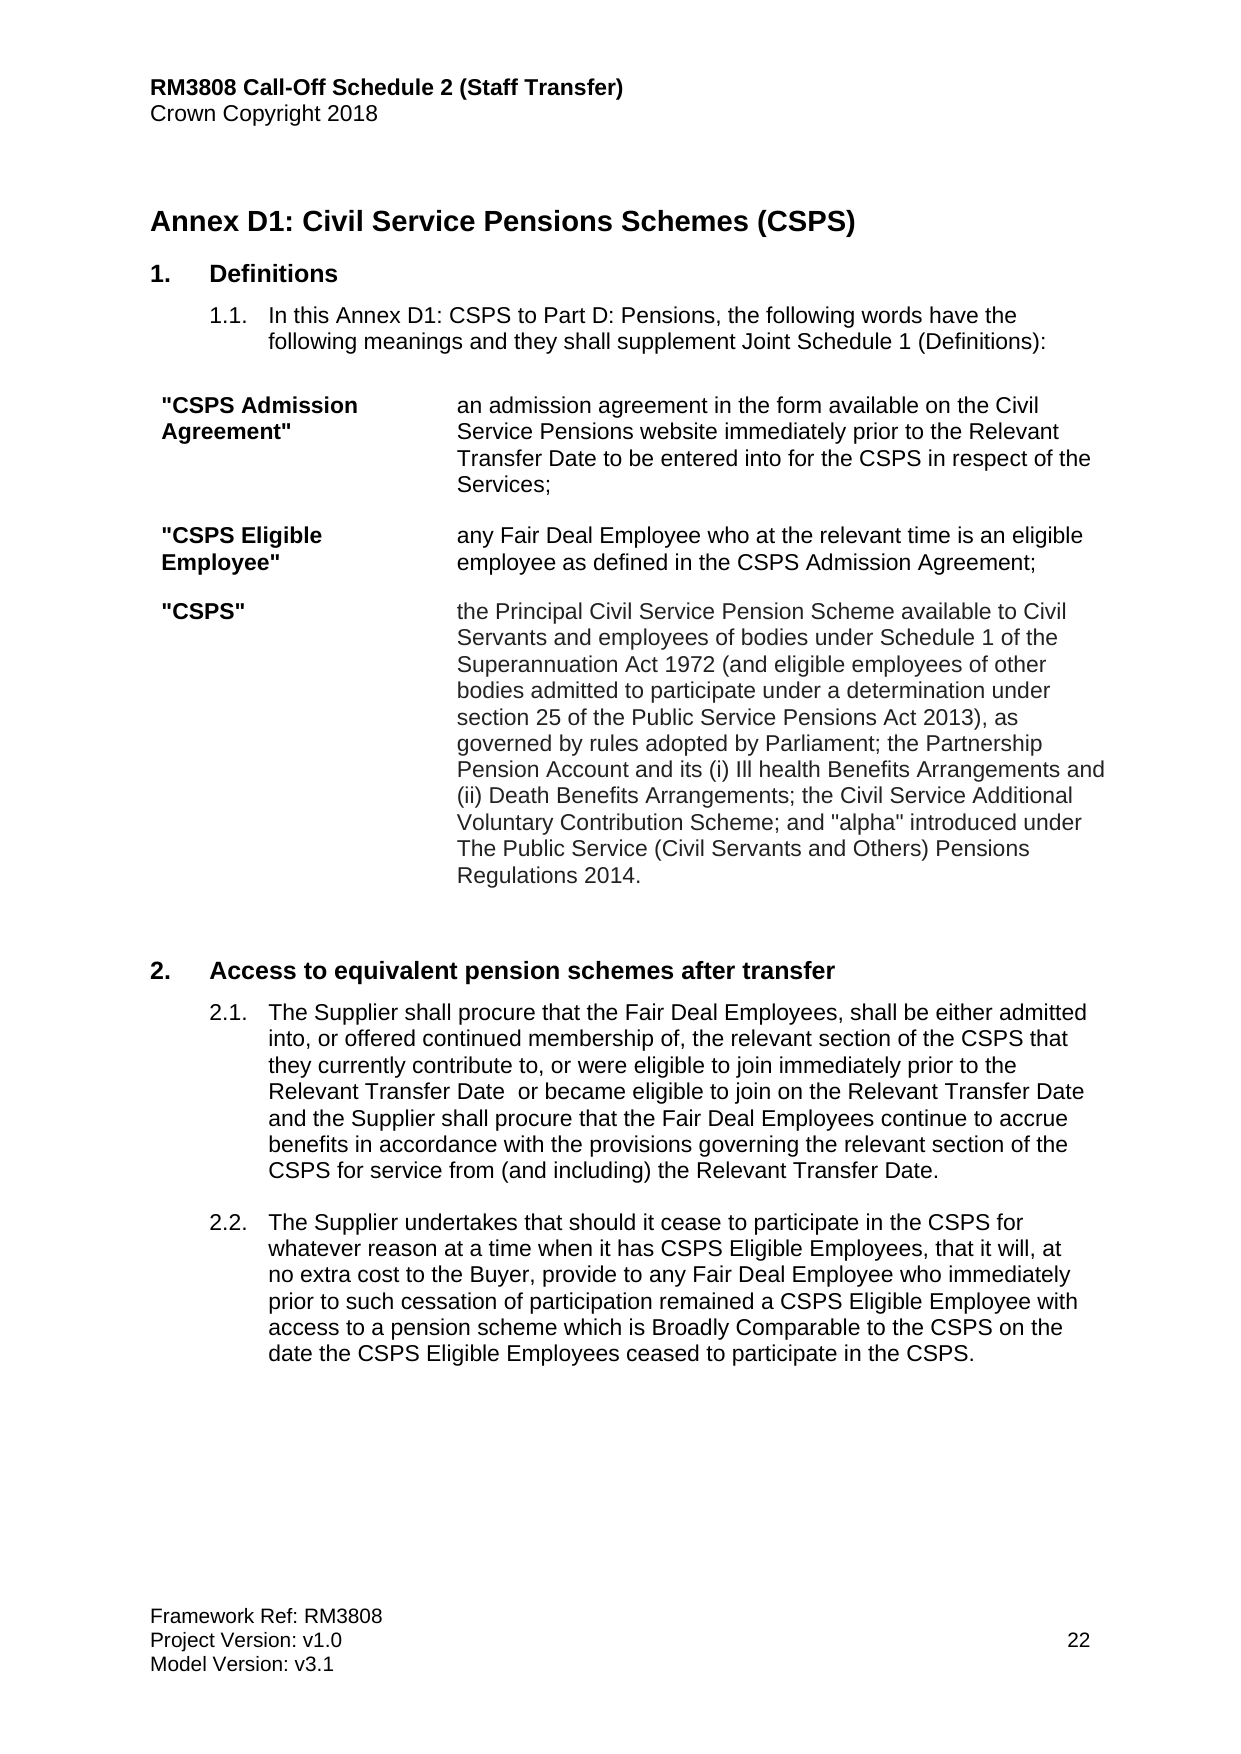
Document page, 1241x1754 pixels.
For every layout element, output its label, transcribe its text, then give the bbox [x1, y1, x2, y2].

table_header an admission agreement in the form available on the Civil Service Pensions website immediately prior to the Relevant Transfer Date to be entered into for the CSPS in respect of the Services; [445, 380, 1127, 510]
subtitle Annex D1: Civil Service Pensions Schemes (CSPS) [150, 204, 1090, 238]
table_cell the Principal Civil Service Pension Scheme available to Civil Servants and employees of bodies under Schedule 1 of the Superannuation Act 1972 (and eligible employees of other bodies admitted to participate under a determination under section 25 of the Public Service Pensions Act 2013), as governed by rules adopted by Parliament; the Partnership Pension Account and its (i) Ill health Benefits Arrangements and (ii) Death Benefits Arrangements; the Civil Service Additional Voluntary Contribution Scheme; and "alpha" introduced under The Public Service (Civil Servants and Others) Pensions Regulations 2014. [445, 588, 1127, 900]
list The Supplier shall procure that the Fair Deal Employees, shall be either admitted into, or offered continued membership of, the relevant section of the CSPS that they currently contribute to, or were eligible to join immediately prior to the Relevant Transfer Date or became eligible to join on the Relevant Transfer Date and the Supplier shall procure that the Fair Deal Employees continue to accrue benefits in accordance with the provisions governing the relevant section of the CSPS for service from (and including) the Relevant Transfer Date. [209, 999, 1090, 1183]
subtitle Access to equivalent pension schemes after transfer [150, 956, 1090, 985]
table_header "CSPS Admission Agreement" [150, 380, 445, 510]
list In this Annex D1: CSPS to Part D: Pensions, the following words have the following meanings and they shall supplement Joint Schedule 1 (Definitions): [209, 302, 1090, 354]
subtitle Definitions [150, 259, 1090, 287]
table_cell "CSPS" [150, 588, 445, 900]
list The Supplier undertakes that should it cease to participate in the CSPS for whatever reason at a time when it has CSPS Eligible Employees, that it will, at no extra cost to the Buyer, provide to any Fair Deal Employee who immediately prior to such cessation of participation remained a CSPS Eligible Employee with access to a pension scheme which is Broadly Comparable to the CSPS on the date the CSPS Eligible Employees ceased to participate in the CSPS. [209, 1208, 1090, 1367]
table_cell any Fair Deal Employee who at the relevant time is an eligible employee as defined in the CSPS Admission Agreement; [445, 510, 1127, 588]
table_cell "CSPS Eligible Employee" [150, 510, 445, 588]
